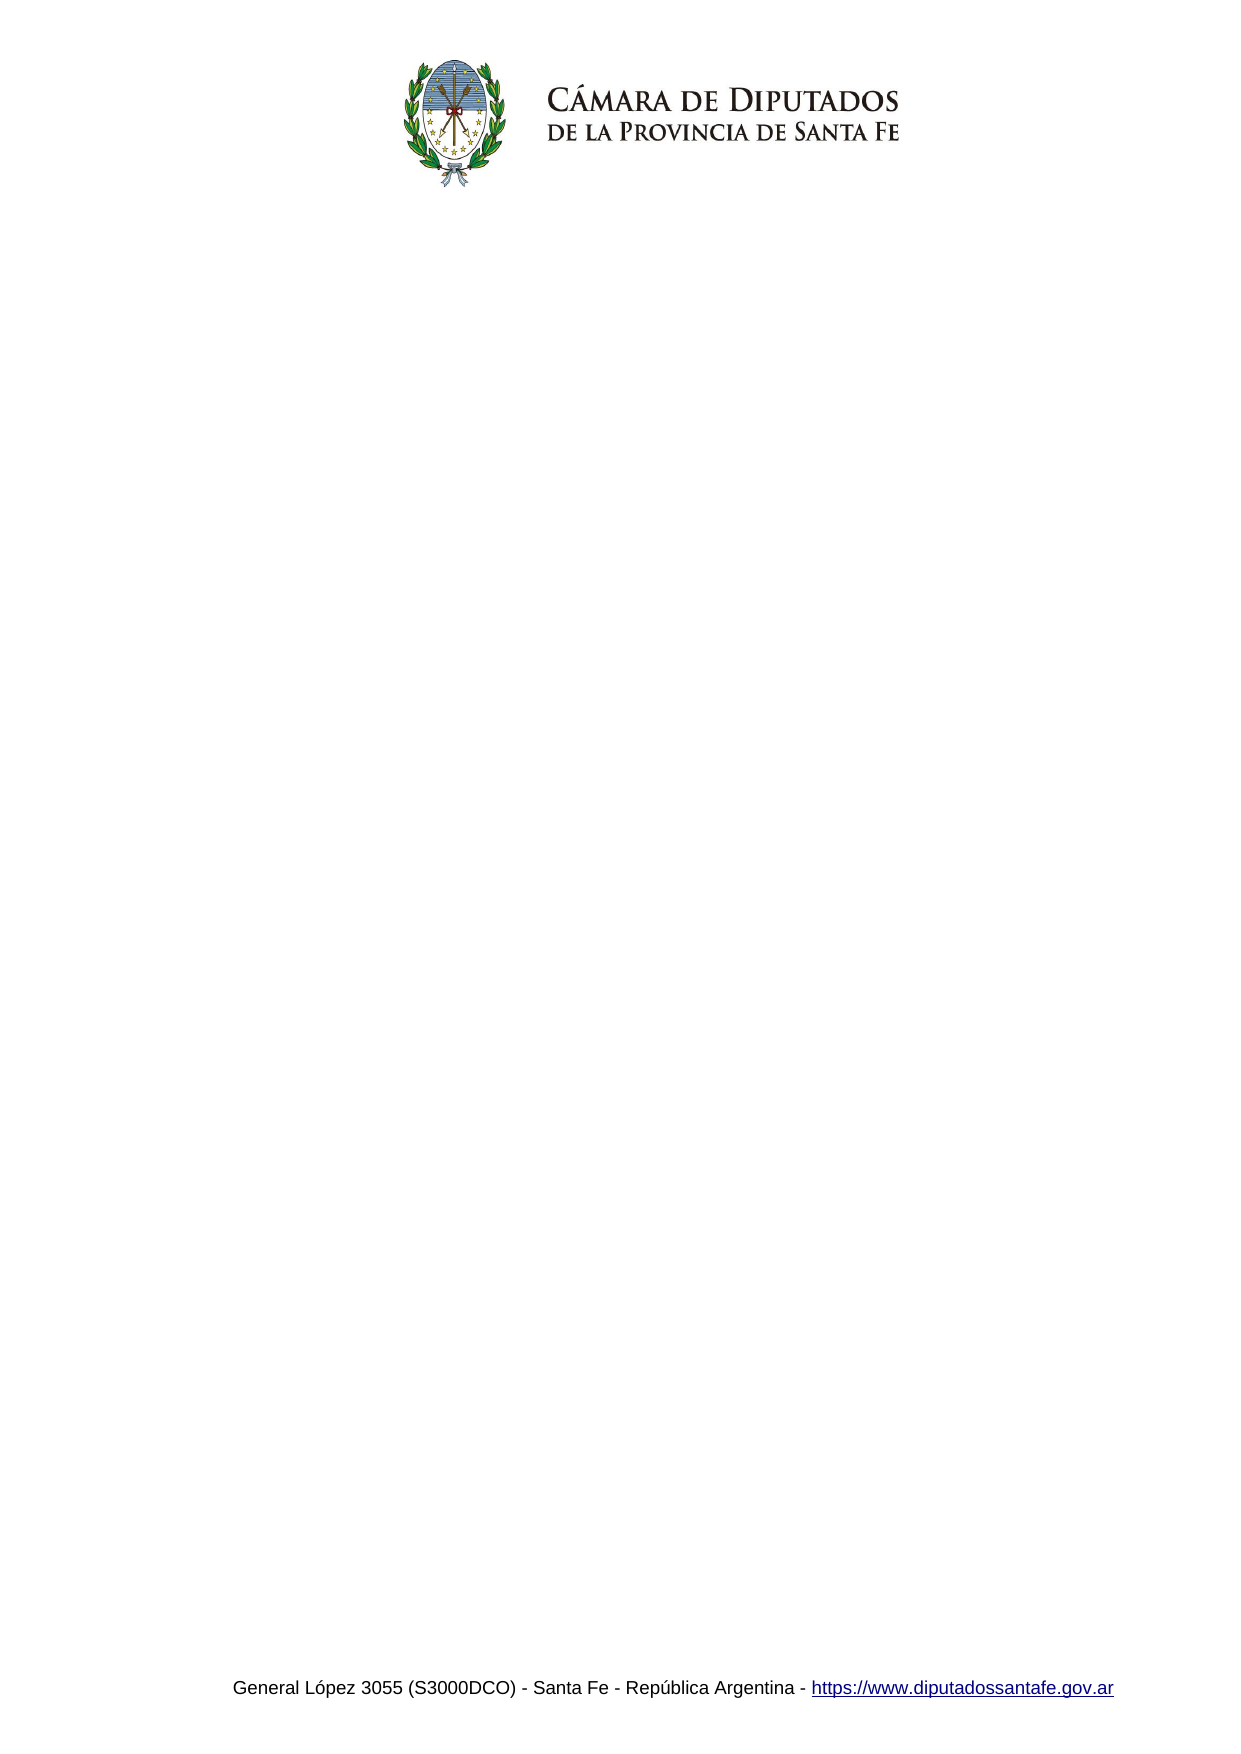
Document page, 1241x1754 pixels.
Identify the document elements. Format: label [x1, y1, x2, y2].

picture [403, 60, 899, 192]
